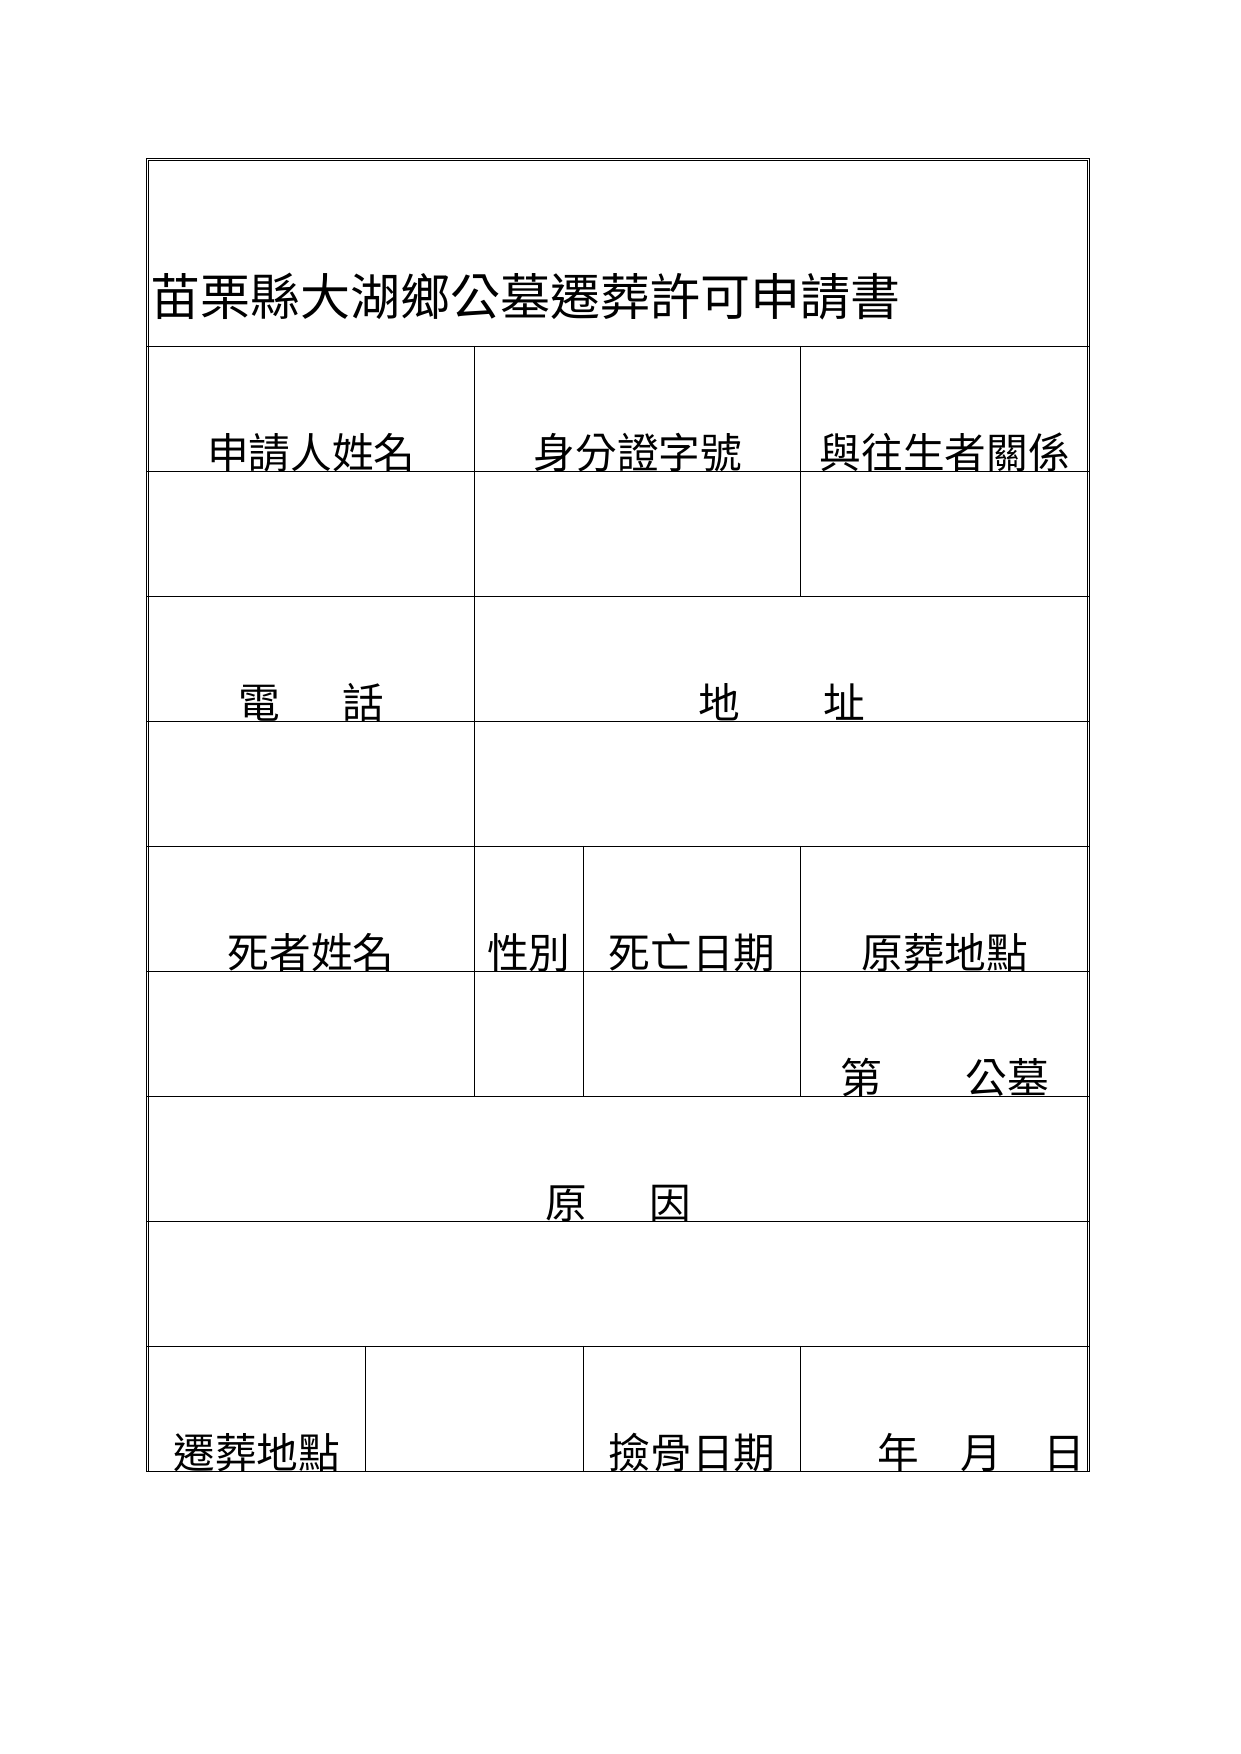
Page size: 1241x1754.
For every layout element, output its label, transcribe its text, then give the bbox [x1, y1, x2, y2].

table_cell 原葬地點 [801, 847, 1087, 971]
table_cell 死亡日期 [584, 847, 800, 971]
table_cell 遷葬地點 [149, 1347, 365, 1471]
table_cell 地 址 [475, 597, 1087, 721]
table_cell 身分證字號 [475, 347, 800, 471]
table_cell [149, 972, 474, 1096]
table_cell 原 因 [149, 1097, 1087, 1221]
table_cell 年 月 日 [801, 1347, 1087, 1471]
table_cell 申請人姓名 [149, 347, 474, 471]
table_cell 與往生者關係 [801, 347, 1087, 471]
table_cell [149, 722, 474, 846]
table_cell [149, 472, 474, 596]
table_cell [149, 1222, 1087, 1346]
table_cell 死者姓名 [149, 847, 474, 971]
table_cell [801, 472, 1087, 596]
table_cell 性別 [475, 847, 583, 971]
table_cell [584, 972, 800, 1096]
table_header 苗栗縣大湖鄉公墓遷葬許可申請書 [149, 161, 1087, 346]
table_cell [475, 972, 583, 1096]
table_cell [475, 472, 800, 596]
table_cell [366, 1347, 583, 1471]
table_cell 電 話 [149, 597, 474, 721]
table_cell 撿骨日期 [584, 1347, 800, 1471]
table_cell [475, 722, 1087, 846]
table_cell 第 公墓 [801, 972, 1087, 1096]
